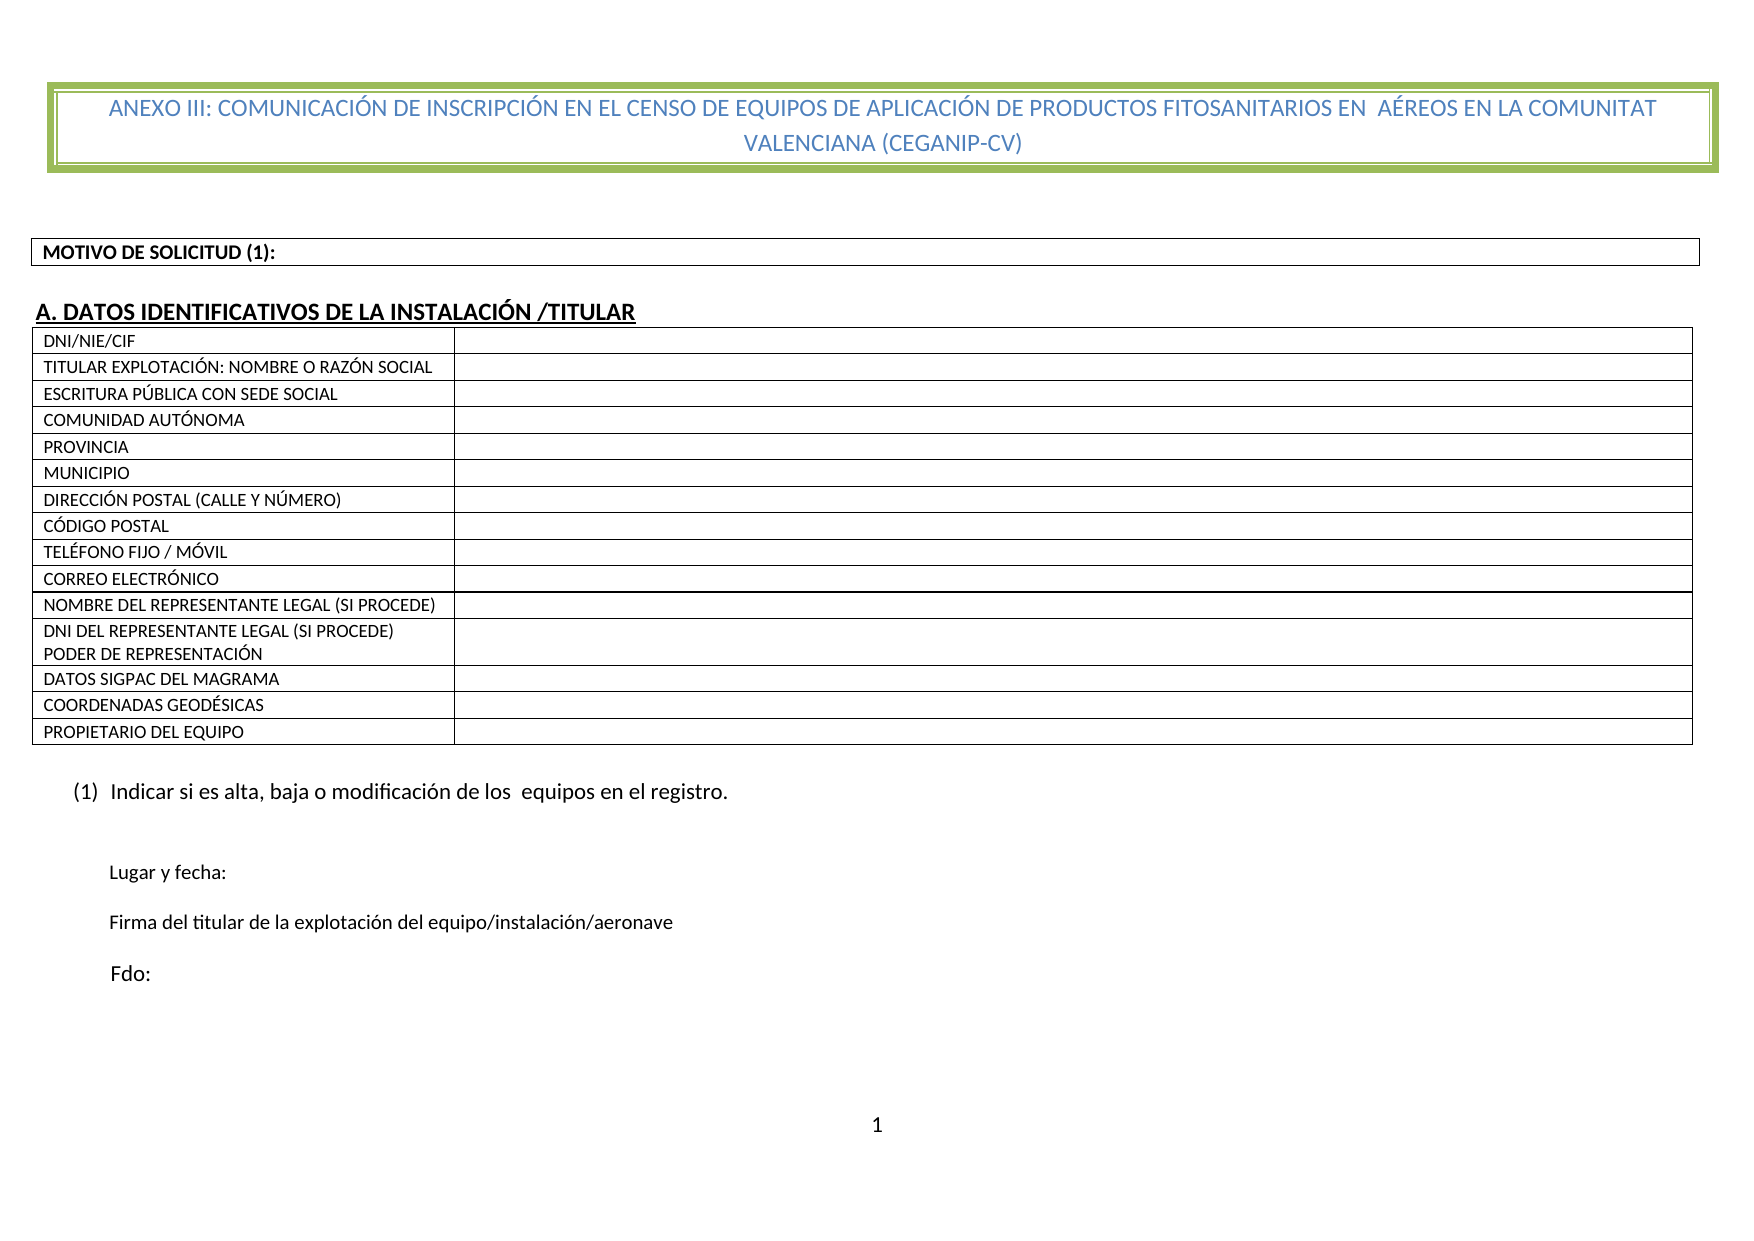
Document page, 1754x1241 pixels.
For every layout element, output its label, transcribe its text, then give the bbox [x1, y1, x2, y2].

table_cell [455, 354, 1692, 380]
table_cell [455, 619, 1692, 665]
table_cell CÓDIGO POSTAL [33, 513, 454, 538]
table_cell CORREO ELECTRÓNICO [33, 566, 454, 591]
table_cell COMUNIDAD AUTÓNOMA [33, 407, 454, 433]
table_cell [455, 381, 1692, 406]
table_cell [455, 540, 1692, 565]
table_header MOTIVO DE SOLICITUD (1): [32, 239, 1699, 265]
table_cell [455, 719, 1692, 744]
list Fdo: [110, 959, 1718, 987]
table_cell PROVINCIA [33, 434, 454, 459]
table_cell PROPIETARIO DEL EQUIPO [33, 719, 454, 744]
text Firma del titular de la explotación del equipo/instalación/aeronave [35, 909, 1718, 935]
table_cell [455, 566, 1692, 591]
table_cell [455, 460, 1692, 486]
table_cell [455, 434, 1692, 459]
table_cell [455, 407, 1692, 433]
table_cell TELÉFONO FIJO / MÓVIL [33, 540, 454, 565]
table_cell [455, 593, 1692, 618]
table_cell DIRECCIÓN POSTAL (CALLE Y NÚMERO) [33, 487, 454, 512]
table_header [455, 328, 1692, 353]
list Indicar si es alta, baja o modificación de los equipos en el registro. [73, 777, 1718, 805]
table_cell NOMBRE DEL REPRESENTANTE LEGAL (SI PROCEDE) [33, 593, 454, 618]
table_header DNI/NIE/CIF [33, 328, 454, 353]
table_cell DNI DEL REPRESENTANTE LEGAL (SI PROCEDE) PODER DE REPRESENTACIÓN [33, 619, 454, 665]
table_cell [455, 666, 1692, 691]
table_cell [455, 487, 1692, 512]
table_cell DATOS SIGPAC DEL MAGRAMA [33, 666, 454, 691]
table_cell COORDENADAS GEODÉSICAS [33, 692, 454, 718]
table_cell MUNICIPIO [33, 460, 454, 486]
text A. DATOS IDENTIFICATIVOS DE LA INSTALACIÓN /TITULAR [35, 296, 1718, 327]
table_cell [455, 692, 1692, 718]
table_cell TITULAR EXPLOTACIÓN: NOMBRE O RAZÓN SOCIAL [33, 354, 454, 380]
table_cell ESCRITURA PÚBLICA CON SEDE SOCIAL [33, 381, 454, 406]
text Lugar y fecha: [35, 859, 1718, 885]
table_cell [455, 513, 1692, 538]
text ANEXO III: COMUNICACIÓN DE INSCRIPCIÓN EN EL CENSO DE EQUIPOS DE APLICACIÓN DE PRODUCTOS FITOSANITARIOS EN AÉREOS EN LA COMUNITAT VALENCIANA (CEGANIP-CV) [58, 93, 1709, 158]
